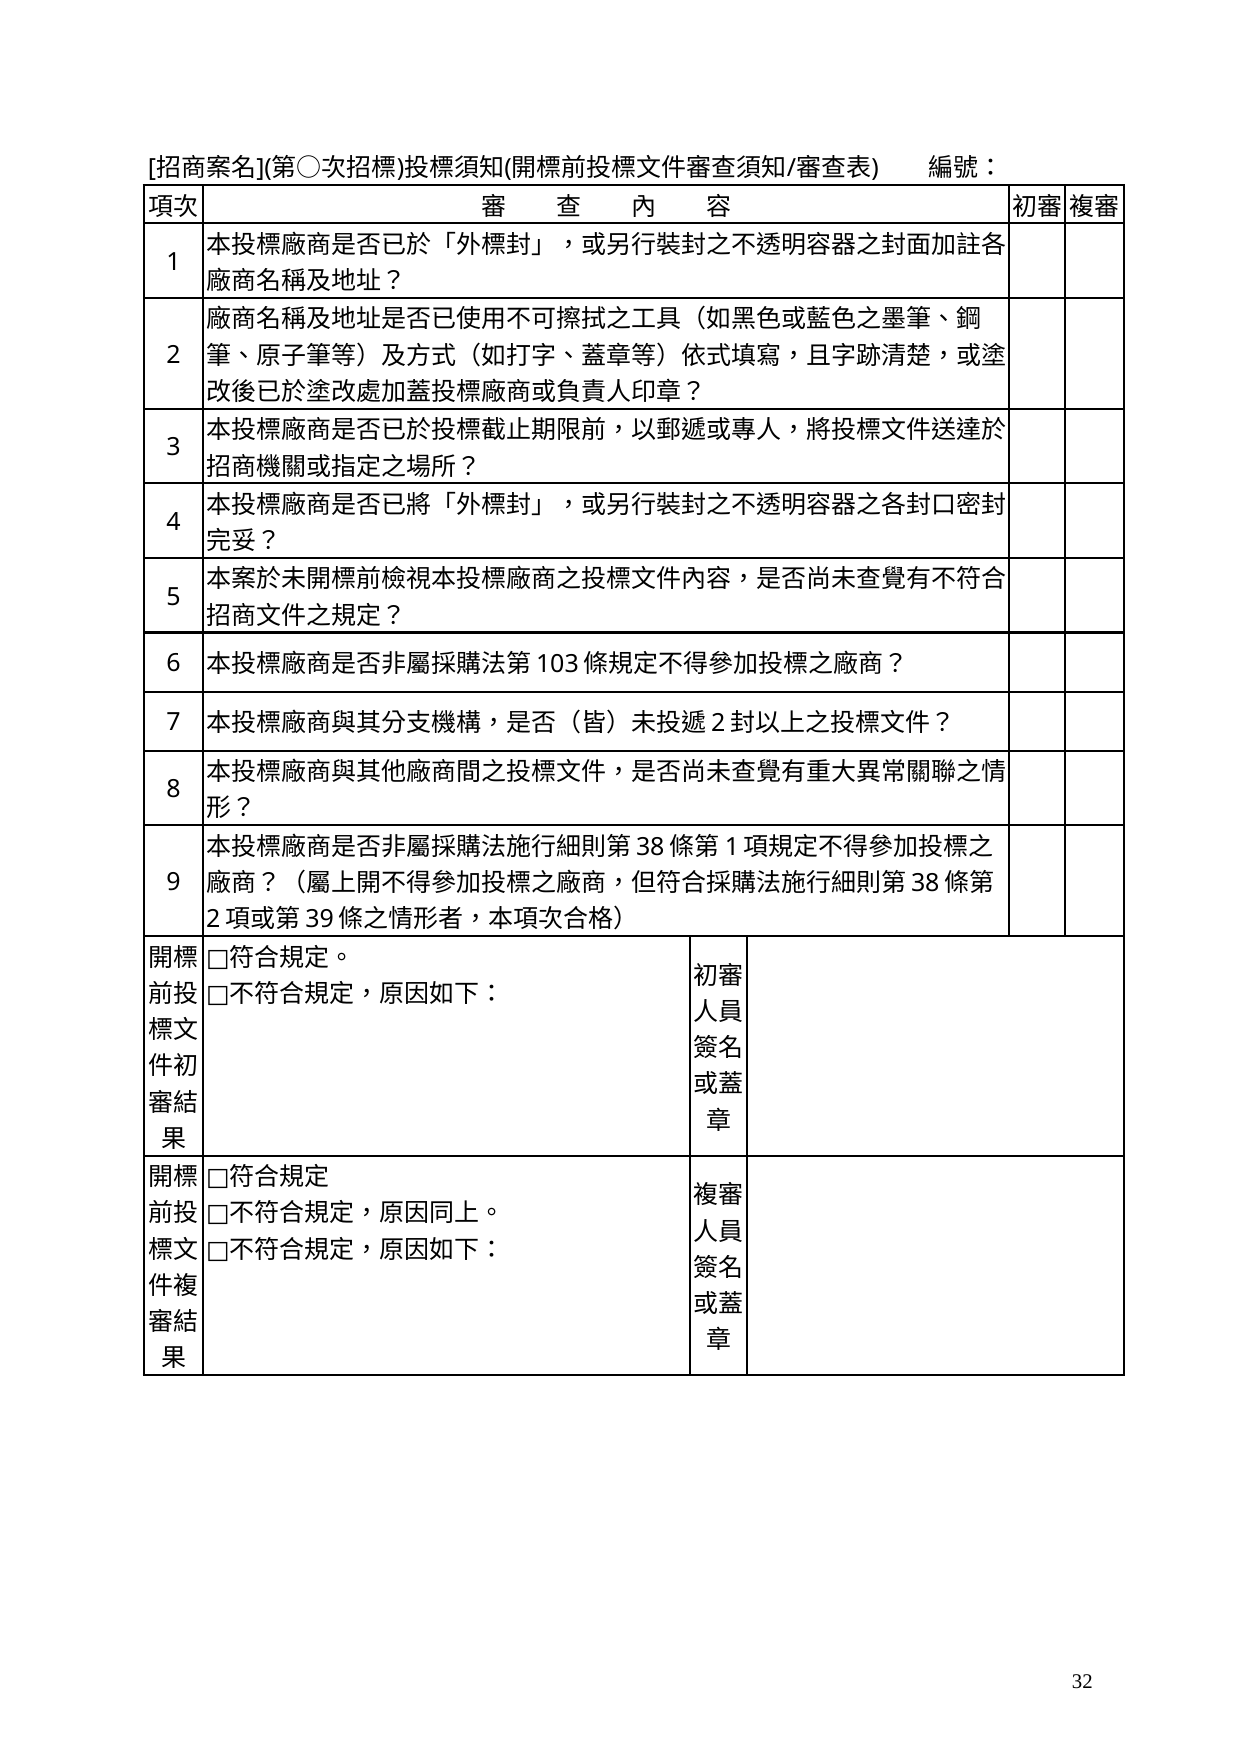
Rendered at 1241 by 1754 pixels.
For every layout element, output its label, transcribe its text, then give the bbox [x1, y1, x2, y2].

table_cell [1010, 410, 1064, 482]
table_cell 本投標廠商是否已於「外標封」，或另行裝封之不透明容器之封面加註各廠商名稱及地址？ [204, 224, 1008, 297]
table_cell 9 [145, 826, 202, 935]
table_cell [1066, 559, 1123, 631]
table_cell [1066, 410, 1123, 482]
table_cell 7 [145, 693, 202, 749]
table_cell [1010, 224, 1064, 297]
table_cell 開標前投標文件初審結果 [145, 937, 202, 1154]
table_cell 2 [145, 299, 202, 408]
table_cell 本投標廠商是否已於投標截止期限前，以郵遞或專人，將投標文件送達於招商機關或指定之場所？ [204, 410, 1008, 482]
table_cell 複審人員簽名或蓋章 [691, 1157, 746, 1374]
table_cell [1066, 484, 1123, 557]
table_cell [1010, 752, 1064, 824]
table_cell [1066, 634, 1123, 691]
table_cell 廠商名稱及地址是否已使用不可擦拭之工具（如黑色或藍色之墨筆、鋼筆、原子筆等）及方式（如打字、蓋章等）依式填寫，且字跡清楚，或塗改後已於塗改處加蓋投標廠商或負責人印章？ [204, 299, 1008, 408]
table_cell 本投標廠商與其他廠商間之投標文件，是否尚未查覺有重大異常關聯之情形？ [204, 752, 1008, 824]
table_header 複審 [1066, 186, 1123, 222]
table_cell [1066, 826, 1123, 935]
table_cell [1066, 693, 1123, 749]
table_cell 開標前投標文件複審結果 [145, 1157, 202, 1374]
table_cell 本投標廠商是否非屬採購法施行細則第38條第1項規定不得參加投標之廠商？（屬上開不得參加投標之廠商，但符合採購法施行細則第38條第2項或第39條之情形者，本項次合格） [204, 826, 1008, 935]
table_cell 1 [145, 224, 202, 297]
table_cell □符合規定。 □不符合規定，原因如下： [204, 937, 689, 1154]
table_header 項次 [145, 186, 202, 222]
table_cell [1010, 299, 1064, 408]
table_cell [1010, 634, 1064, 691]
table_cell [1010, 484, 1064, 557]
table_cell [1066, 224, 1123, 297]
table_cell 本案於未開標前檢視本投標廠商之投標文件內容，是否尚未查覺有不符合招商文件之規定？ [204, 559, 1008, 631]
table_cell 4 [145, 484, 202, 557]
table_cell 本投標廠商與其分支機構，是否（皆）未投遞2封以上之投標文件？ [204, 693, 1008, 749]
table_cell 3 [145, 410, 202, 482]
table_cell [1010, 826, 1064, 935]
table_cell 初審人員簽名或蓋章 [691, 937, 746, 1154]
table_cell 本投標廠商是否非屬採購法第103條規定不得參加投標之廠商？ [204, 634, 1008, 691]
table_cell [1066, 752, 1123, 824]
table_cell 本投標廠商是否已將「外標封」，或另行裝封之不透明容器之各封口密封完妥？ [204, 484, 1008, 557]
table_cell □符合規定 □不符合規定，原因同上。 □不符合規定，原因如下： [204, 1157, 689, 1374]
table_cell [1066, 299, 1123, 408]
table_cell 5 [145, 559, 202, 631]
table_header 審 查 內 容 [204, 186, 1008, 222]
table_cell [748, 937, 1123, 1154]
table_header 初審 [1010, 186, 1064, 222]
table_cell [1010, 559, 1064, 631]
table_cell 6 [145, 634, 202, 691]
table_cell [748, 1157, 1123, 1374]
table_cell [1010, 693, 1064, 749]
table_cell 8 [145, 752, 202, 824]
text [招商案名](第○次招標)投標須知(開標前投標文件審查須知/審查表) 編號： [148, 148, 1092, 184]
